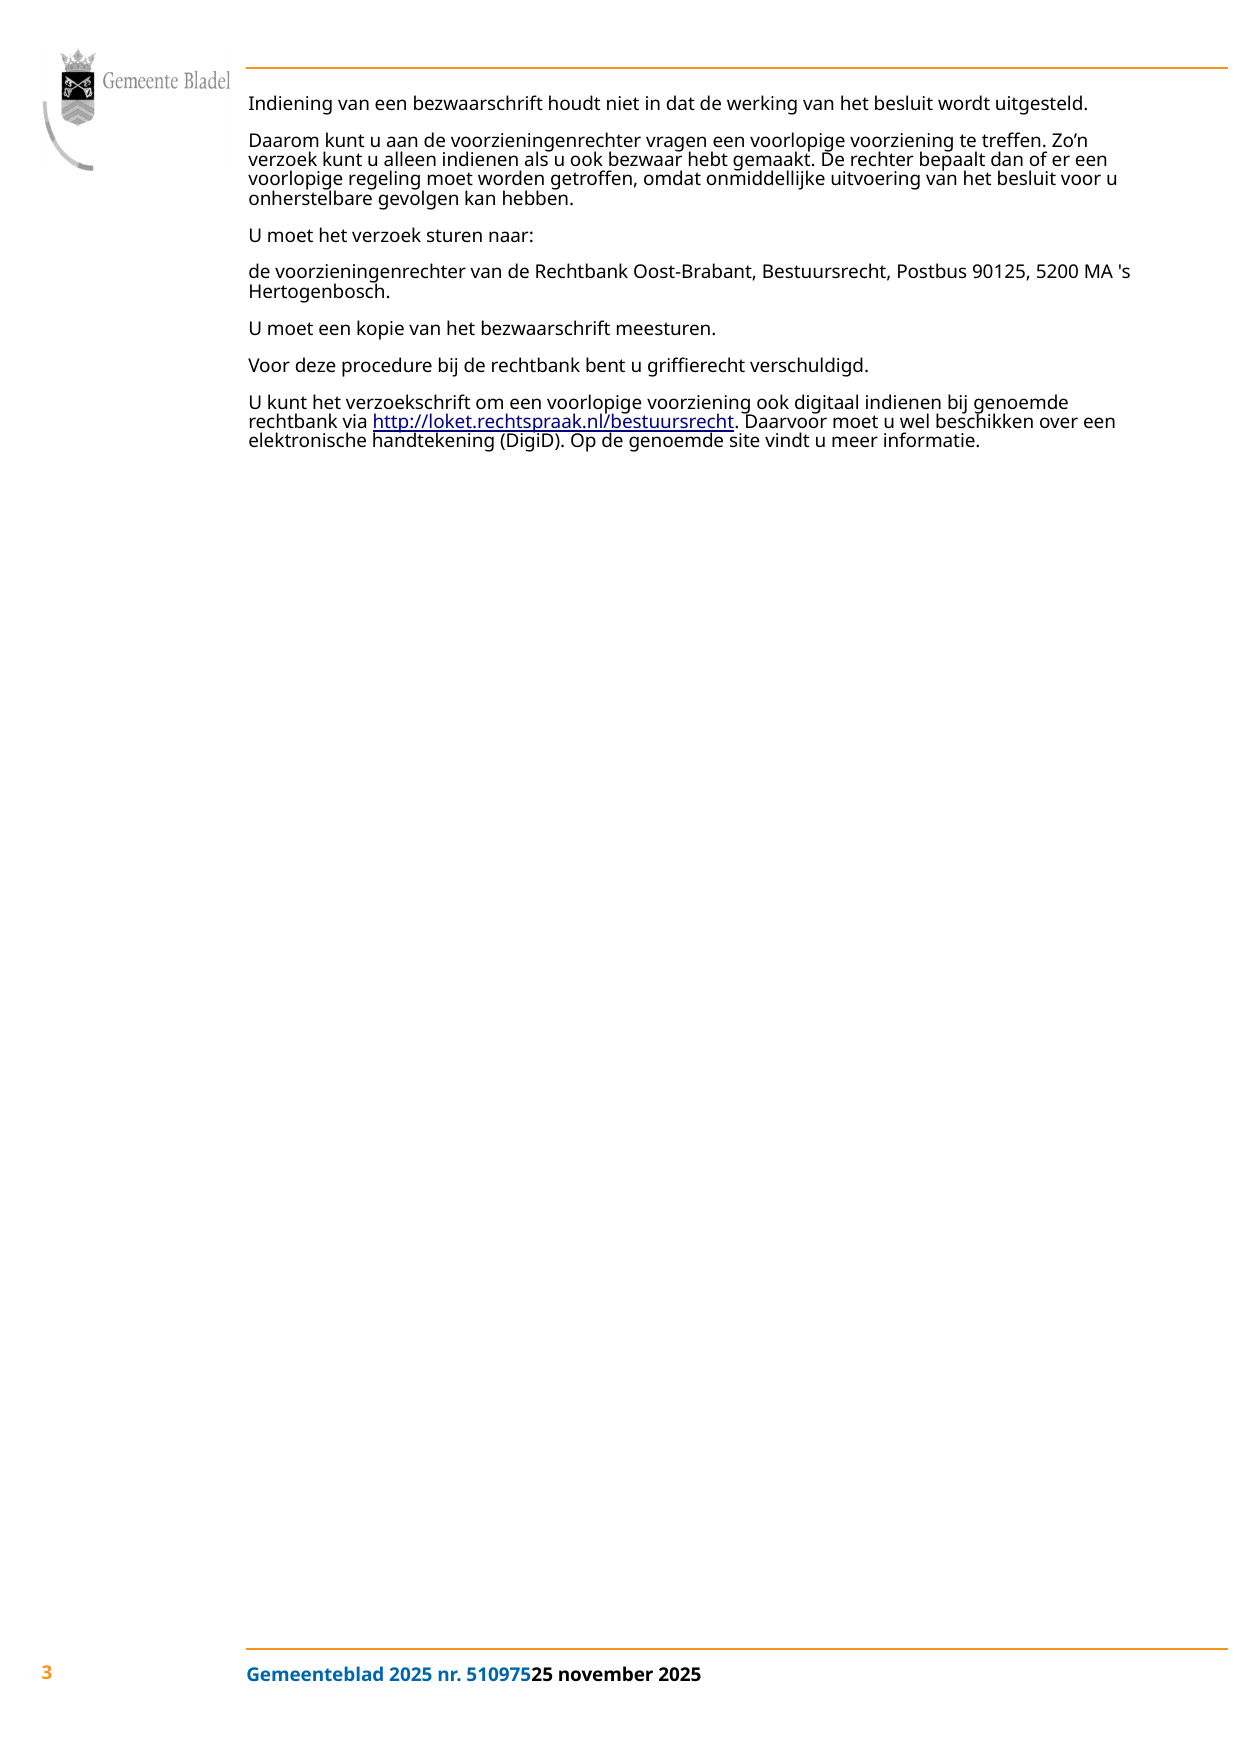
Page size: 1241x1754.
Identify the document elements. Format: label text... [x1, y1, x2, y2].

text U moet het verzoek sturen naar: [248, 227, 1152, 246]
text Indiening van een bezwaarschrift houdt niet in dat de werking van het besluit wordt uitgesteld. [248, 95, 1152, 114]
text de voorzieningenrechter van de Rechtbank Oost-Brabant, Bestuursrecht, Postbus 90125, 5200 MA 's Hertogenbosch. [248, 263, 1152, 302]
text Voor deze procedure bij de rechtbank bent u griffierecht verschuldigd. [248, 357, 1152, 376]
text U moet een kopie van het bezwaarschrift meesturen. [248, 320, 1152, 339]
picture [41, 47, 231, 172]
text U kunt het verzoekschrift om een voorlopige voorziening ook digitaal indienen bij genoemde rechtbank via http://loket.rechtspraak.nl/bestuursrecht. Daarvoor moet u wel beschikken over een elektronische handtekening (DigiD). Op de genoemde site vindt u meer informatie. [248, 394, 1152, 452]
text Daarom kunt u aan de voorzieningenrechter vragen een voorlopige voorziening te treffen. Zo’n verzoek kunt u alleen indienen als u ook bezwaar hebt gemaakt. De rechter bepaalt dan of er een voorlopige regeling moet worden getroffen, omdat onmiddellijke uitvoering van het besluit voor u onherstelbare gevolgen kan hebben. [248, 132, 1152, 209]
